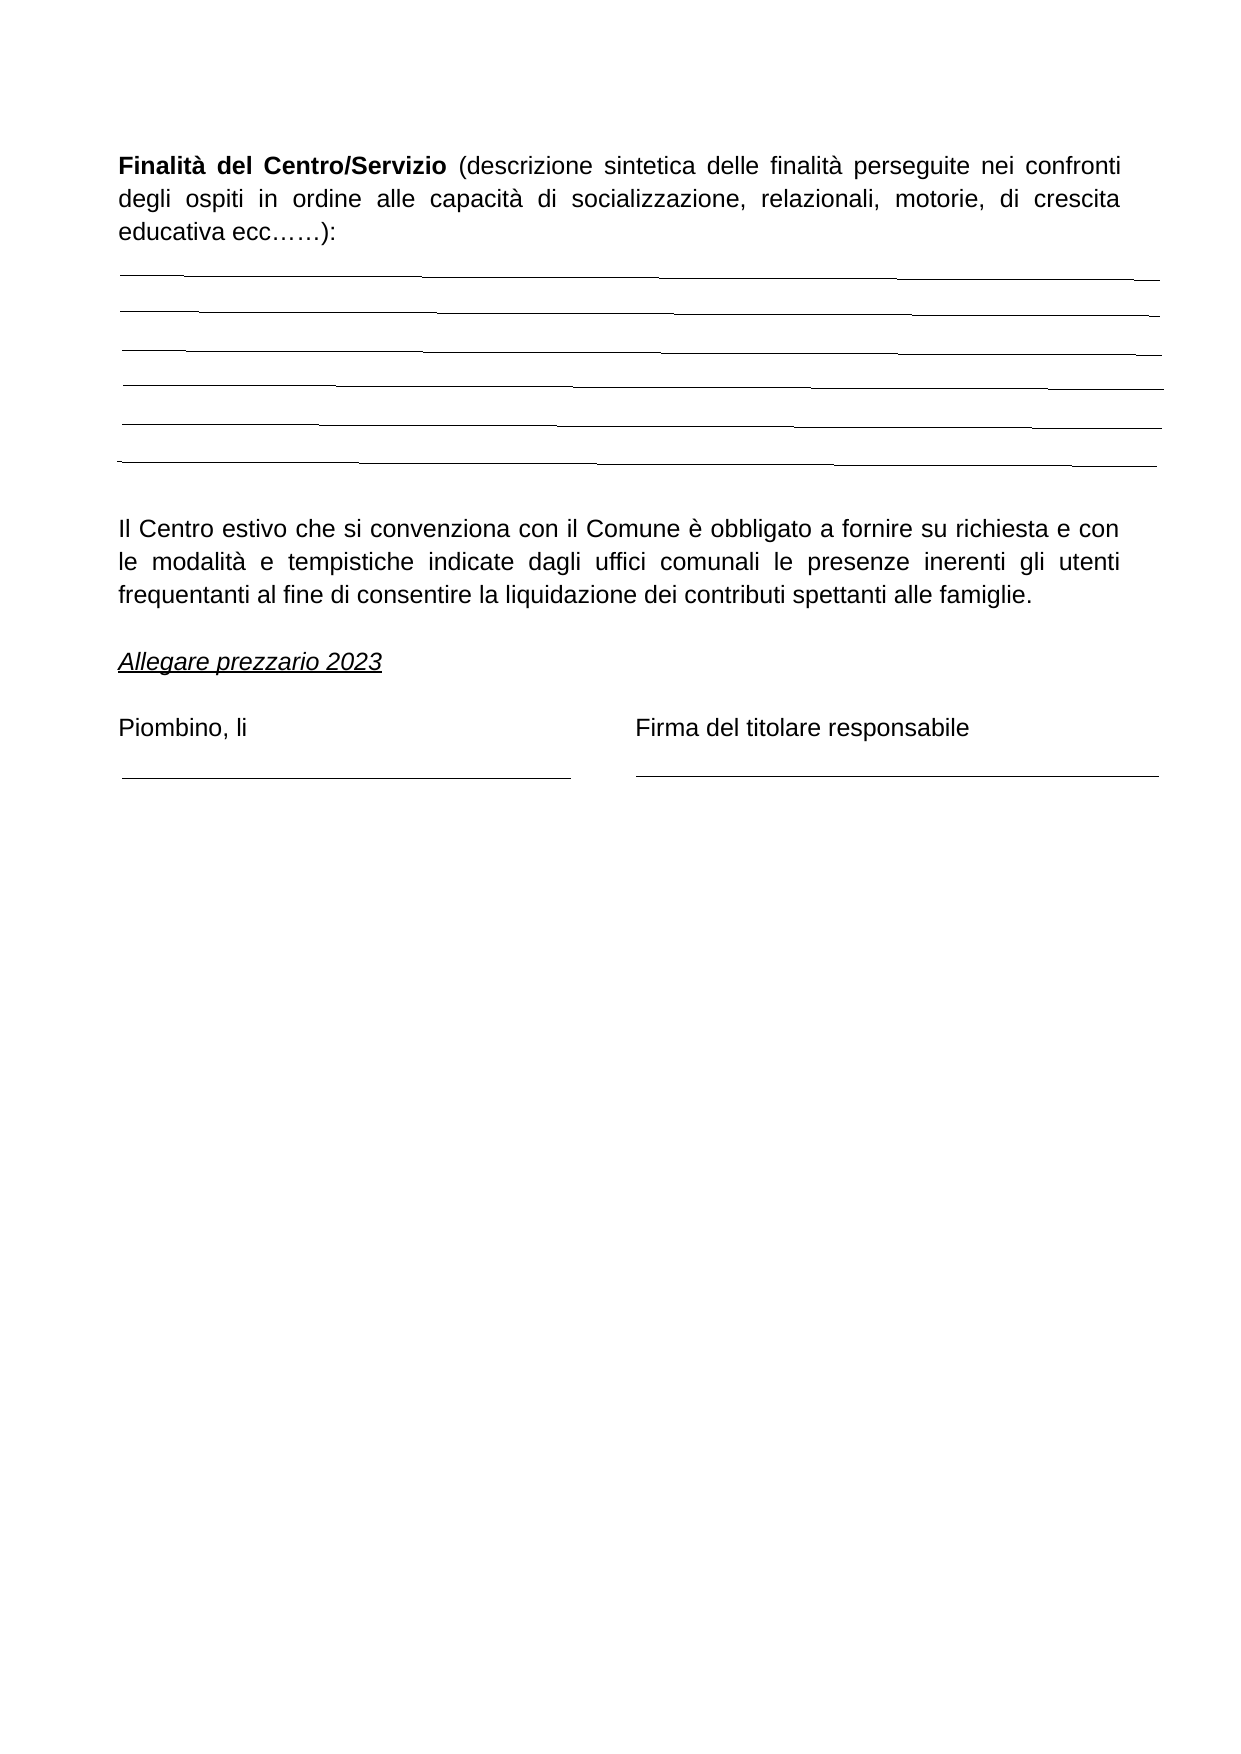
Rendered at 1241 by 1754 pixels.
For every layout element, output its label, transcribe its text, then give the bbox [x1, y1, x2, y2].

text Allegare prezzario 2023 [118, 646, 1122, 675]
text Finalità del Centro/Servizio (descrizione sintetica delle finalità perseguite nei confronti degli ospiti in ordine alle capacità di socializzazione, relazionali, motorie, di crescita educativa ecc……): [118, 151, 1122, 246]
text Piombino, li Firma del titolare responsabile [118, 712, 1122, 741]
text Il Centro estivo che si convenziona con il Comune è obbligato a fornire su richiesta e con le modalità e tempistiche indicate dagli uffici comunali le presenze inerenti gli utenti frequentanti al fine di consentire la liquidazione dei contributi spettanti alle famiglie. [118, 514, 1122, 609]
